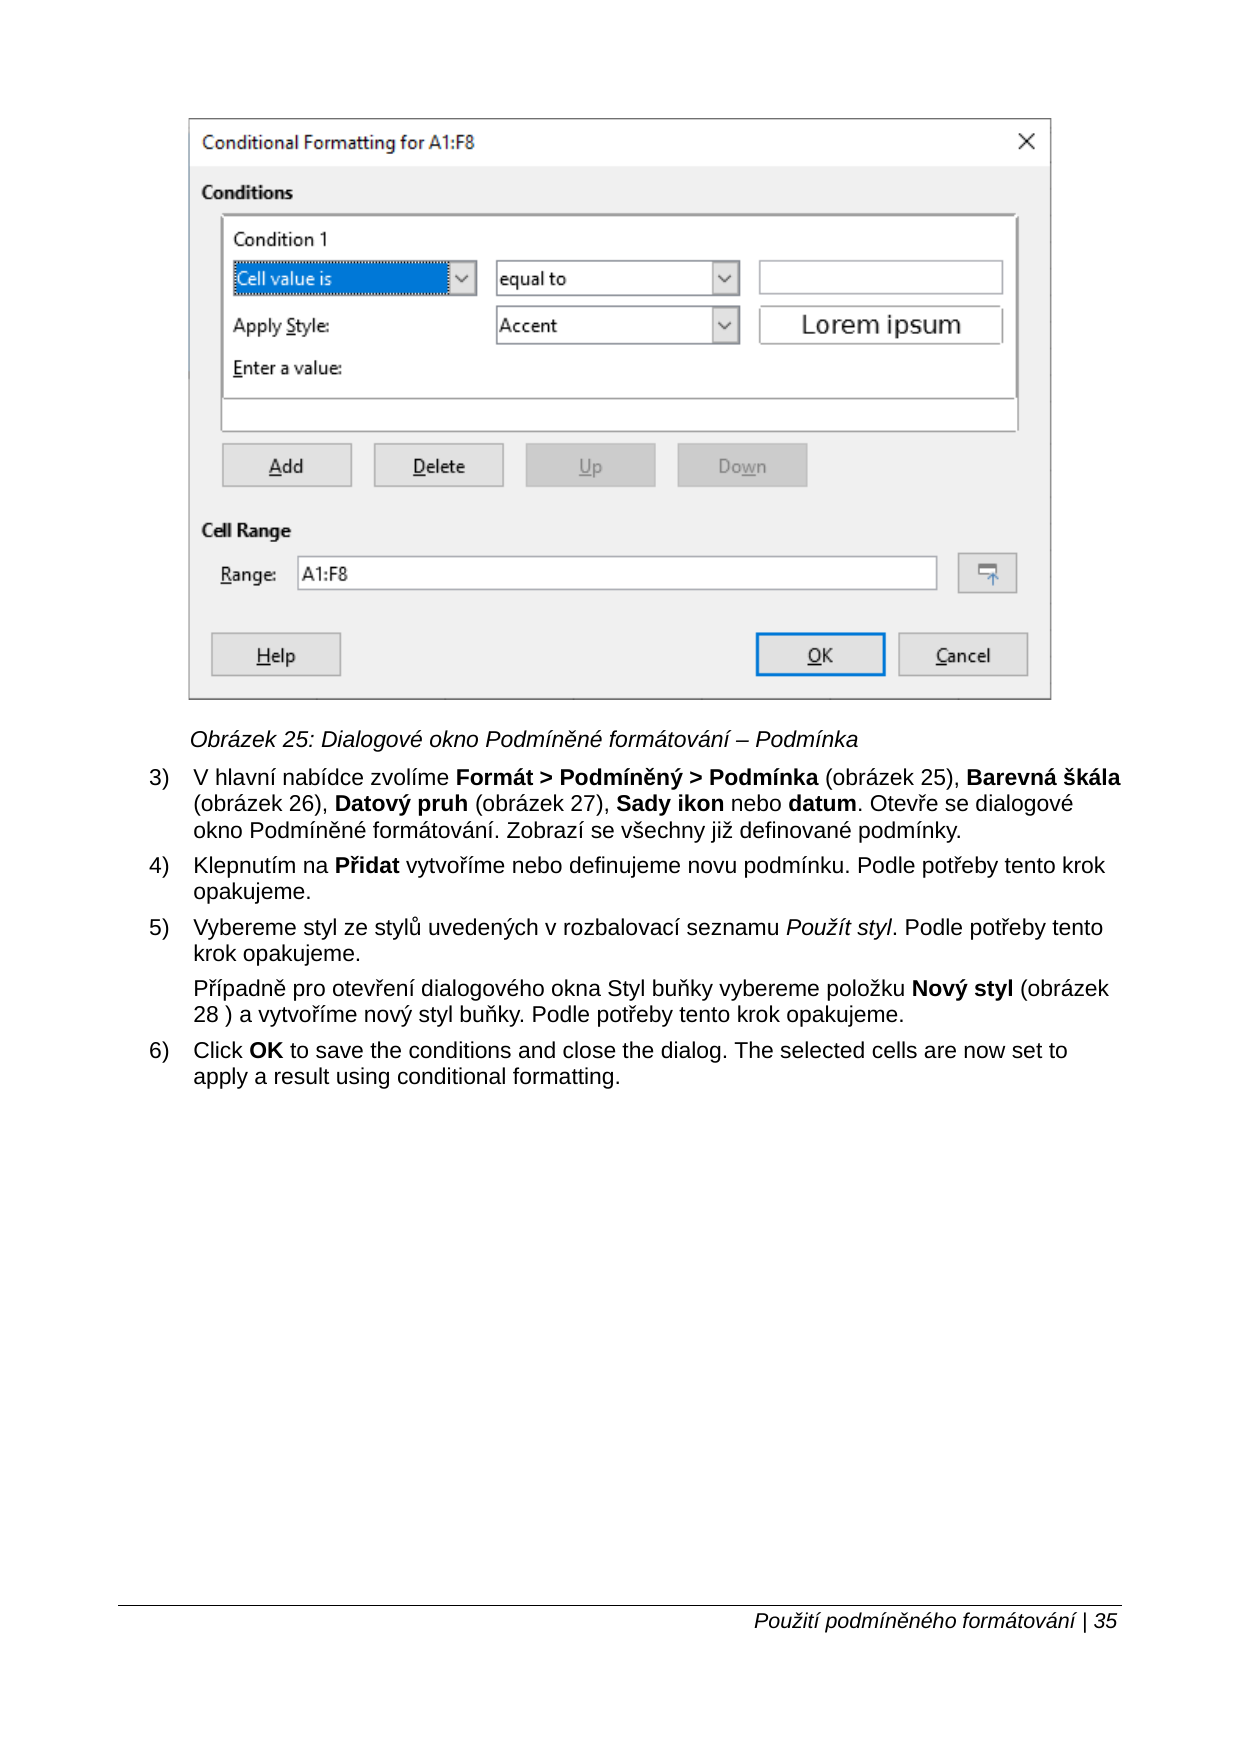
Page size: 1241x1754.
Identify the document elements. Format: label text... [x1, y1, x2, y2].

list Vybereme styl ze stylů uvedených v rozbalovací seznamu Použít styl. Podle potřeby tento krok opakujeme. [169, 913, 1122, 966]
list Click OK to save the conditions and close the dialog. The selected cells are now set to apply a result using conditional formatting. [169, 1037, 1122, 1089]
list V hlavní nabídce zvolíme Formát > Podmíněný > Podmínka (obrázek 25), Barevná škála (obrázek 26), Datový pruh (obrázek 27), Sady ikon nebo datum. Otevře se dialogové okno Podmíněné formátování. Zobrazí se všechny již definované podmínky. [169, 764, 1122, 843]
list Případně pro otevření dialogového okna Styl buňky vybereme položku Nový styl (obrázek 28 ) a vytvoříme nový styl buňky. Podle potřeby tento krok opakujeme. [169, 975, 1122, 1028]
list Klepnutím na Přidat vytvoříme nebo definujeme novu podmínku. Podle potřeby tento krok opakujeme. [169, 852, 1122, 904]
picture [188, 118, 1052, 700]
text Obrázek 25: Dialogové okno Podmíněné formátování – Podmínka [189, 700, 1051, 752]
